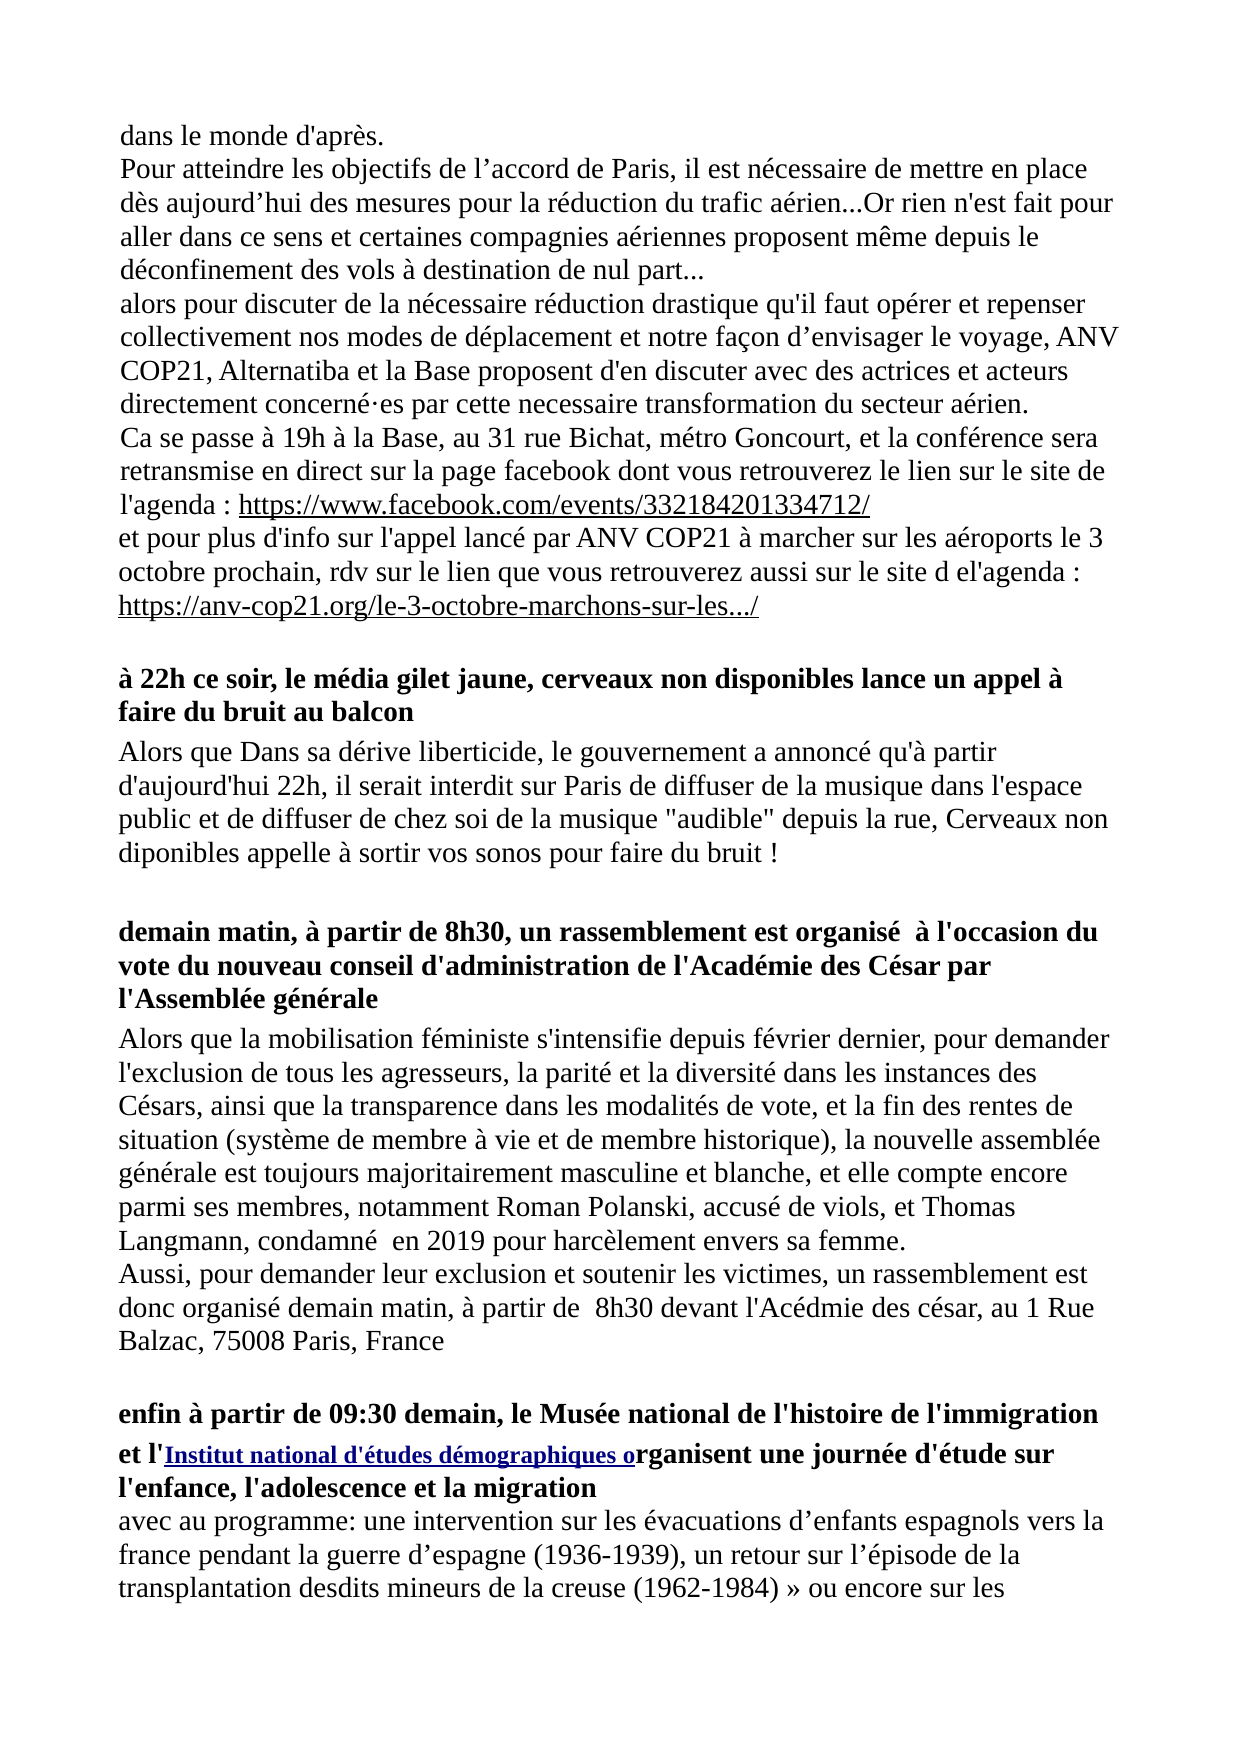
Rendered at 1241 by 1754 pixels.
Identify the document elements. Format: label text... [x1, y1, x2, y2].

text Pour atteindre les objectifs de l’accord de Paris, il est nécessaire de mettre en place dès aujourd’hui des mesures pour la réduction du trafic aérien...Or rien n'est fait pour aller dans ce sens et certaines compagnies aériennes proposent même depuis le déconfinement des vols à destination de nul part... [120, 152, 1121, 286]
text Alors que la mobilisation féministe s'intensifie depuis février dernier, pour demander l'exclusion de tous les agresseurs, la parité et la diversité dans les instances des Césars, ainsi que la transparence dans les modalités de vote, et la fin des rentes de situation (système de membre à vie et de membre historique), la nouvelle assemblée générale est toujours majoritairement masculine et blanche, et elle compte encore parmi ses membres, notamment Roman Polanski, accusé de viols, et Thomas Langmann, condamné en 2019 pour harcèlement envers sa femme. [118, 1021, 1122, 1256]
text et pour plus d'info sur l'appel lancé par ANV COP21 à marcher sur les aéroports le 3 octobre prochain, rdv sur le lien que vous retrouverez aussi sur le site d el'agenda : https://anv-cop21.org/le-3-octobre-marchons-sur-les.../ [118, 521, 1122, 621]
text dans le monde d'après. [120, 118, 1121, 152]
text et l'Institut national d'études démographiques organisent une journée d'étude sur l'enfance, l'adolescence et la migration [118, 1436, 1122, 1503]
text enfin à partir de 09:30 demain, le Musée national de l'histoire de l'immigration [118, 1397, 1122, 1430]
text à 22h ce soir, le média gilet jaune, cerveaux non disponibles lance un appel à faire du bruit au balcon [118, 661, 1122, 728]
text Ca se passe à 19h à la Base, au 31 rue Bichat, métro Goncourt, et la conférence sera retransmise en direct sur la page facebook dont vous retrouverez le lien sur le site de l'agenda : https://www.facebook.com/events/332184201334712/ [120, 420, 1121, 521]
text avec au programme: une intervention sur les évacuations d’enfants espagnols vers la france pendant la guerre d’espagne (1936-1939), un retour sur l’épisode de la transplantation desdits mineurs de la creuse (1962-1984) » ou encore sur les [118, 1503, 1122, 1604]
text demain matin, à partir de 8h30, un rassemblement est organisé à l'occasion du vote du nouveau conseil d'administration de l'Académie des César par l'Assemblée générale [118, 914, 1122, 1015]
text alors pour discuter de la nécessaire réduction drastique qu'il faut opérer et repenser collectivement nos modes de déplacement et notre façon d’envisager le voyage, ANV COP21, Alternatiba et la Base proposent d'en discuter avec des actrices et acteurs directement concerné·es par cette necessaire transformation du secteur aérien. [120, 286, 1121, 420]
text Alors que Dans sa dérive liberticide, le gouvernement a annoncé qu'à partir d'aujourd'hui 22h, il serait interdit sur Paris de diffuser de la musique dans l'espace public et de diffuser de chez soi de la musique "audible" depuis la rue, Cerveaux non diponibles appelle à sortir vos sonos pour faire du bruit ! [118, 734, 1122, 868]
text Aussi, pour demander leur exclusion et soutenir les victimes, un rassemblement est donc organisé demain matin, à partir de 8h30 devant l'Acédmie des césar, au 1 Rue Balzac, 75008 Paris, France [118, 1256, 1122, 1357]
